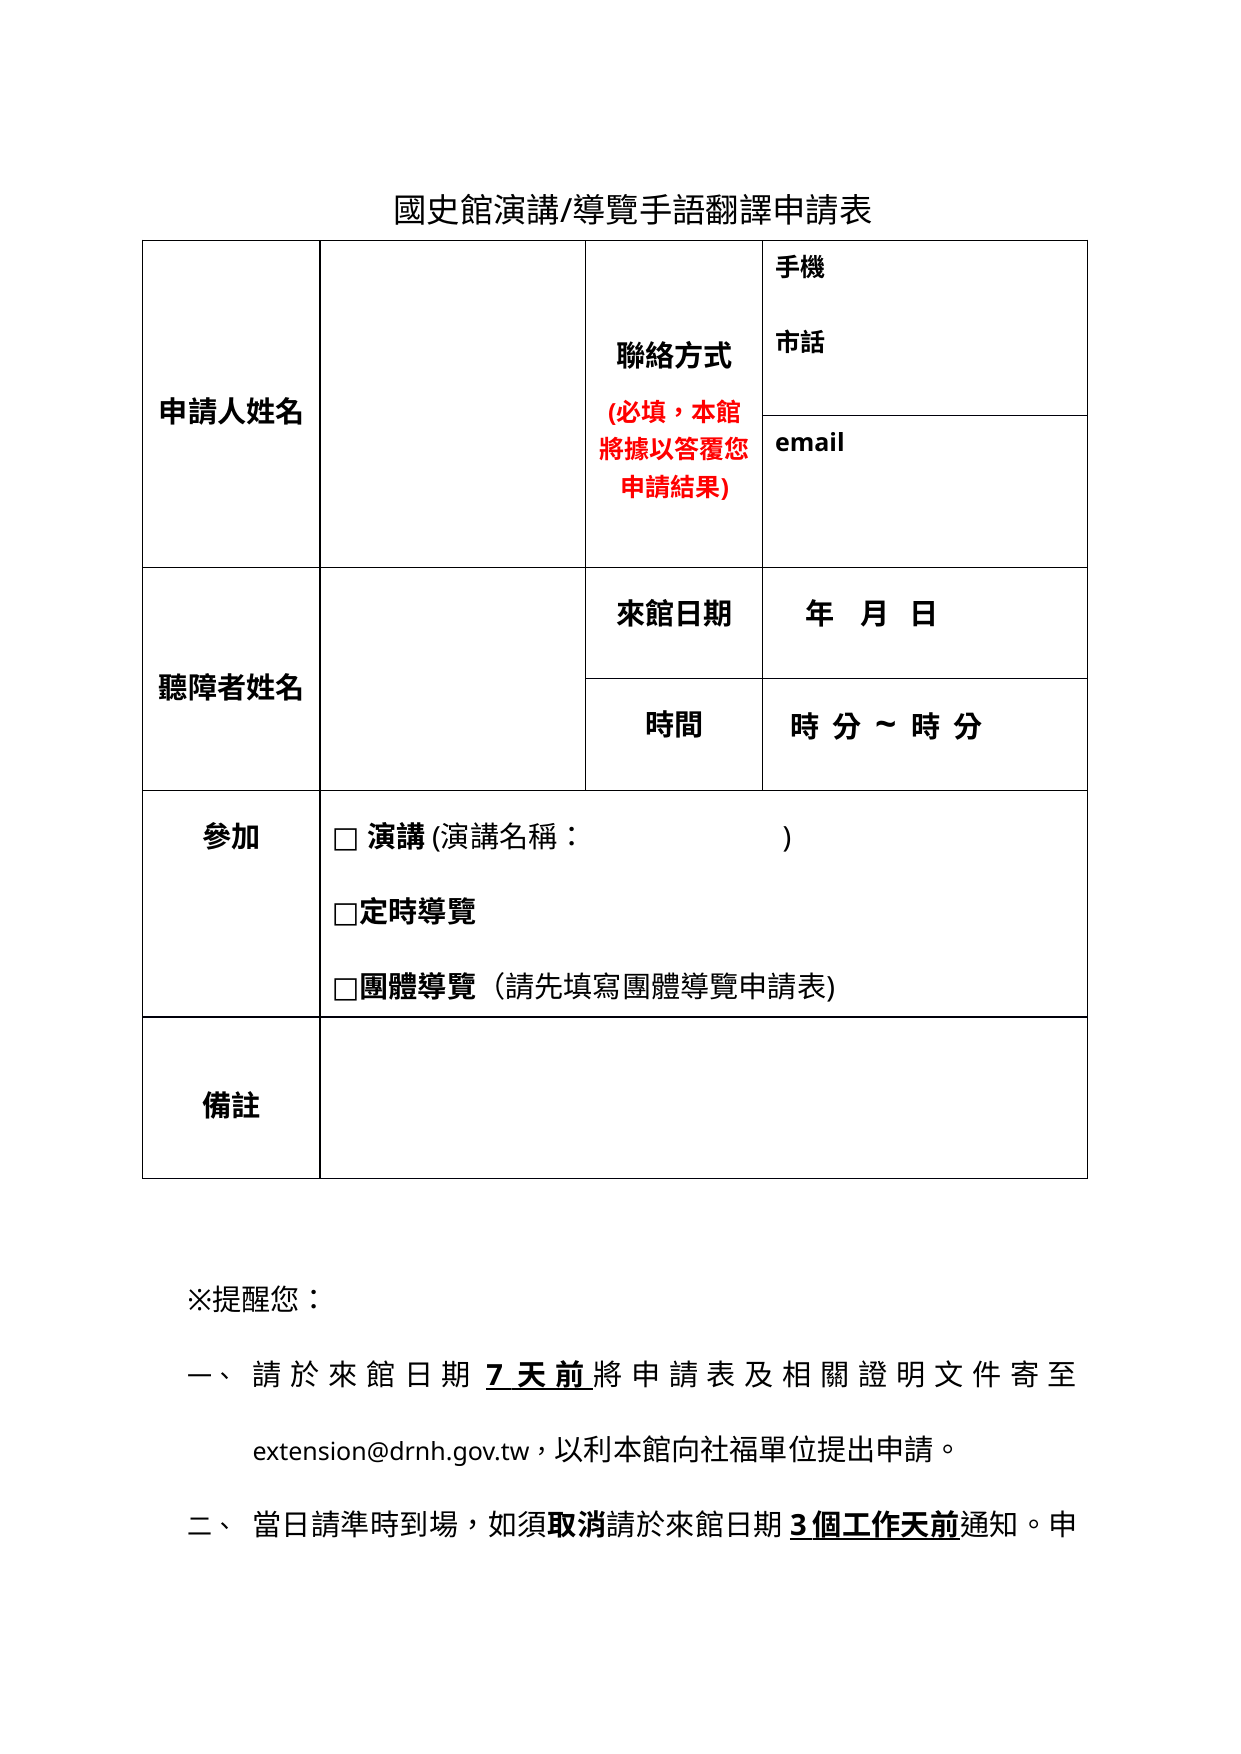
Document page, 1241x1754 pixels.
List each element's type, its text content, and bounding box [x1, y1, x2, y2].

table_cell 聽障者姓名 [143, 568, 319, 790]
table_header 申請人姓名 [143, 241, 319, 567]
table_cell 時 分 ~ 時 分 [763, 679, 1087, 790]
list 請於來館日期7天前將申請表及相關證明文件寄至extension@drnh.gov.tw，以利本館向社福單位提出申請。 [187, 1329, 1078, 1479]
table_cell [321, 568, 585, 790]
table_cell 參加 [143, 791, 319, 1016]
table_cell 備註 [143, 1018, 319, 1178]
table_cell □ 演講 (演講名稱： ) □定時導覽 □團體導覽（請先填寫團體導覽申請表) [321, 791, 1087, 1016]
list 當日請準時到場，如須取消請於來館日期3個工作天前通知。申 [187, 1479, 1078, 1554]
table_cell email [763, 416, 1087, 567]
table_cell 時間 [586, 679, 762, 790]
text 國史館演講/導覽手語翻譯申請表 [187, 164, 1078, 239]
table_header [321, 241, 585, 567]
text ※提醒您： [187, 1254, 1078, 1329]
table_cell 來館日期 [586, 568, 762, 678]
table_cell 年 月 日 [763, 568, 1087, 678]
table_header 聯絡方式 (必填，本館將據以答覆您申請結果) [586, 241, 762, 567]
table_cell [321, 1018, 1087, 1178]
table_header 手機 市話 [763, 241, 1087, 415]
